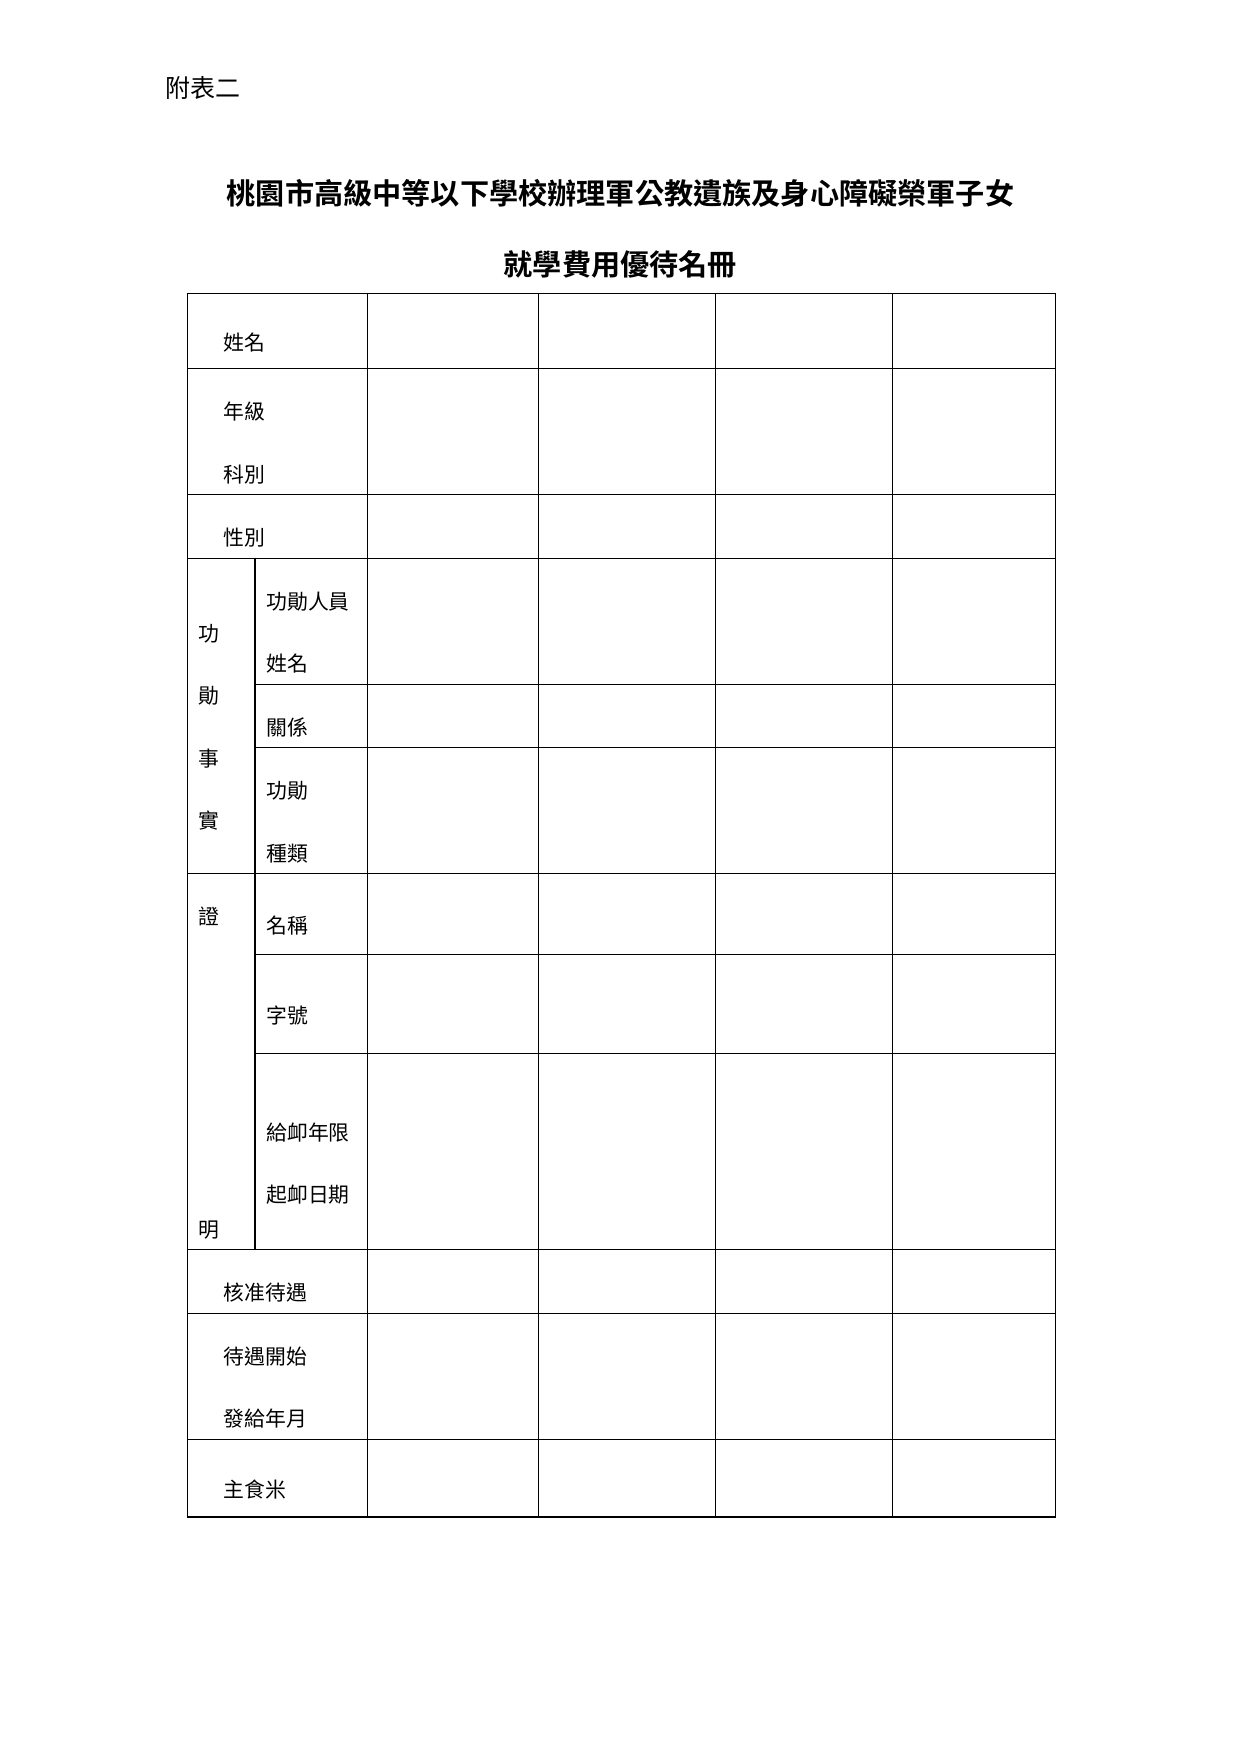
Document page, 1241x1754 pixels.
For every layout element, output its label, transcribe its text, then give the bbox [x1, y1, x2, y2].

table_header 姓名 [188, 294, 367, 368]
table_cell [368, 874, 538, 954]
table_cell [893, 1250, 1055, 1313]
table_cell [539, 1054, 715, 1249]
table_cell [368, 369, 538, 494]
table_cell [368, 955, 538, 1053]
table_cell [716, 369, 892, 494]
table_cell [716, 874, 892, 954]
table_cell 名稱 [256, 874, 367, 954]
table_cell [716, 495, 892, 557]
table_cell [368, 748, 538, 873]
table_cell 性別 [188, 495, 367, 557]
table_cell [716, 955, 892, 1053]
table_cell [368, 559, 538, 683]
table_cell [539, 1250, 715, 1313]
table_cell [368, 1250, 538, 1313]
table_cell [893, 1054, 1055, 1249]
table_header [716, 294, 892, 368]
table_cell 待遇開始 發給年月 [188, 1314, 367, 1439]
table_cell [716, 748, 892, 873]
text 就學費用優待名冊 [187, 241, 1053, 283]
table_cell 功勛 種類 [256, 748, 367, 873]
table_cell [539, 1314, 715, 1439]
table_cell [716, 1054, 892, 1249]
table_cell 字號 [256, 955, 367, 1053]
table_cell 核准待遇 [188, 1250, 367, 1313]
table_cell [368, 685, 538, 747]
table_cell [716, 1250, 892, 1313]
table_cell [716, 1440, 892, 1516]
table_cell 功勛人員 姓名 [256, 559, 367, 683]
table_cell [893, 955, 1055, 1053]
table_cell [539, 748, 715, 873]
table_cell [539, 685, 715, 747]
table_cell [716, 1314, 892, 1439]
table_cell [893, 559, 1055, 683]
table_cell 主食米 [188, 1440, 367, 1516]
table_cell [539, 1440, 715, 1516]
table_cell [539, 955, 715, 1053]
table_header [368, 294, 538, 368]
table_cell [893, 369, 1055, 494]
table_cell [893, 495, 1055, 557]
table_cell [893, 1314, 1055, 1439]
table_cell [539, 495, 715, 557]
table_cell 給卹年限 起卹日期 [256, 1054, 367, 1249]
table_header [539, 294, 715, 368]
table_cell [539, 369, 715, 494]
table_cell [368, 1054, 538, 1249]
table_cell [893, 748, 1055, 873]
table_cell [893, 874, 1055, 954]
text 桃園市高級中等以下學校辦理軍公教遺族及身心障礙榮軍子女 [187, 171, 1053, 213]
table_cell [716, 685, 892, 747]
table_cell [539, 874, 715, 954]
table_cell [539, 559, 715, 683]
table_cell [368, 495, 538, 557]
table_cell 證 明 [188, 874, 254, 1249]
table_cell 年級 科別 [188, 369, 367, 494]
text 附表二 [165, 69, 291, 105]
table_cell [368, 1440, 538, 1516]
table_cell 功 勛 事 實 [188, 559, 254, 873]
table_header [893, 294, 1055, 368]
table_cell 關係 [256, 685, 367, 747]
table_cell [716, 559, 892, 683]
table_cell [368, 1314, 538, 1439]
table_cell [893, 685, 1055, 747]
table_cell [893, 1440, 1055, 1516]
